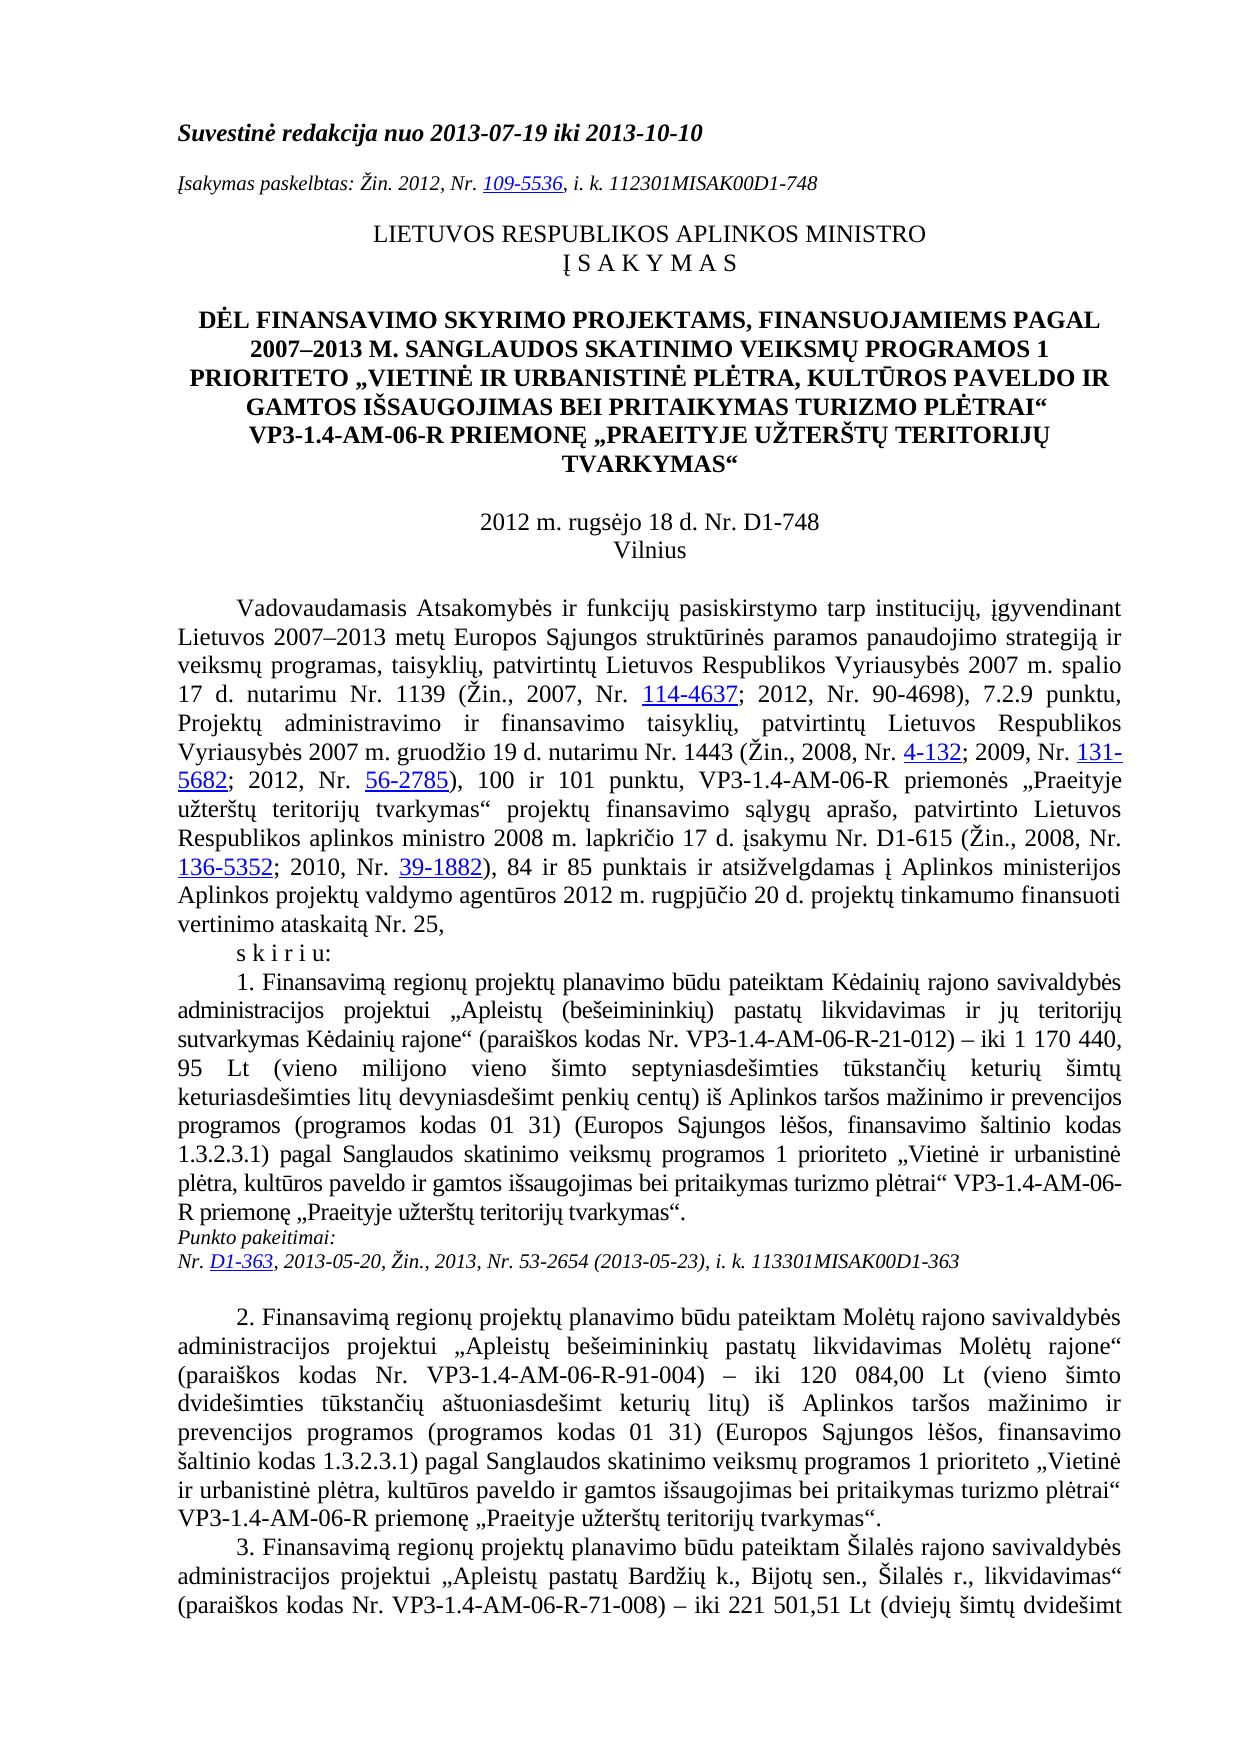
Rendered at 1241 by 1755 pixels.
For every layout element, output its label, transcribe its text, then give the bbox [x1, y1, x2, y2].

text s k i r i u: [177, 938, 1122, 967]
text 2. Finansavimą regionų projektų planavimo būdu pateiktam Molėtų rajono savivaldybės administracijos projektui „Apleistų bešeimininkių pastatų likvidavimas Molėtų rajone“ (paraiškos kodas Nr. VP3-1.4-AM-06-R-91-004) – iki 120 084,00 Lt (vieno šimto dvidešimties tūkstančių aštuoniasdešimt keturių litų) iš Aplinkos taršos mažinimo ir prevencijos programos (programos kodas 01 31) (Europos Sąjungos lėšos, finansavimo šaltinio kodas 1.3.2.3.1) pagal Sanglaudos skatinimo veiksmų programos 1 prioriteto „Vietinė ir urbanistinė plėtra, kultūros paveldo ir gamtos išsaugojimas bei pritaikymas turizmo plėtrai“ VP3-1.4-AM-06-R priemonę „Praeityje užterštų teritorijų tvarkymas“. [177, 1302, 1122, 1532]
text 2012 m. rugsėjo 18 d. Nr. D1-748 [177, 507, 1122, 535]
text LIETUVOS RESPUBLIKOS APLINKOS MINISTRO [177, 219, 1122, 248]
text Vilnius [177, 535, 1122, 564]
text Vadovaudamasis Atsakomybės ir funkcijų pasiskirstymo tarp institucijų, įgyvendinant Lietuvos 2007–2013 metų Europos Sąjungos struktūrinės paramos panaudojimo strategiją ir veiksmų programas, taisyklių, patvirtintų Lietuvos Respublikos Vyriausybės 2007 m. spalio 17 d. nutarimu Nr. 1139 (Žin., 2007, Nr. 114-4637; 2012, Nr. 90-4698), 7.2.9 punktu, Projektų administravimo ir finansavimo taisyklių, patvirtintų Lietuvos Respublikos Vyriausybės 2007 m. gruodžio 19 d. nutarimu Nr. 1443 (Žin., 2008, Nr. 4-132; 2009, Nr. 131-5682; 2012, Nr. 56-2785), 100 ir 101 punktu, VP3-1.4-AM-06-R priemonės „Praeityje užterštų teritorijų tvarkymas“ projektų finansavimo sąlygų aprašo, patvirtinto Lietuvos Respublikos aplinkos ministro 2008 m. lapkričio 17 d. įsakymu Nr. D1-615 (Žin., 2008, Nr. 136-5352; 2010, Nr. 39-1882), 84 ir 85 punktais ir atsižvelgdamas į Aplinkos ministerijos Aplinkos projektų valdymo agentūros 2012 m. rugpjūčio 20 d. projektų tinkamumo finansuoti vertinimo ataskaitą Nr. 25, [177, 593, 1122, 938]
text Į S A K Y M A S [177, 248, 1122, 277]
text Punkto pakeitimai: [177, 1225, 1122, 1249]
text DĖL FINANSAVIMO SKYRIMO PROJEKTAMS, FINANSUOJAMIEMS PAGAL 2007–2013 m. SANGLAUDOS SKATINIMO VEIKSMŲ PROGRAMOS 1 PRIORITETO „VIETINĖ IR URBANISTINĖ PLĖTRA, KULTŪROS PAVELDO IR GAMTOS IŠSAUGOJIMAS BEI PRITAIKYMAS TURIZMO PLĖTRAI“ VP3-1.4-AM-06-R PRIEMONĘ „PRAEITYJE UŽTERŠTŲ TERITORIJŲ TVARKYMAS“ [177, 305, 1122, 478]
text Suvestinė redakcija nuo 2013-07-19 iki 2013-10-10 [177, 118, 1122, 147]
text 3. Finansavimą regionų projektų planavimo būdu pateiktam Šilalės rajono savivaldybės administracijos projektui „Apleistų pastatų Bardžių k., Bijotų sen., Šilalės r., likvidavimas“ (paraiškos kodas Nr. VP3-1.4-AM-06-R-71-008) – iki 221 501,51 Lt (dviejų šimtų dvidešimt [177, 1532, 1122, 1618]
text 1. Finansavimą regionų projektų planavimo būdu pateiktam Kėdainių rajono savivaldybės administracijos projektui „Apleistų (bešeimininkių) pastatų likvidavimas ir jų teritorijų sutvarkymas Kėdainių rajone“ (paraiškos kodas Nr. VP3-1.4-AM-06-R-21-012) – iki 1 170 440, 95 Lt (vieno milijono vieno šimto septyniasdešimties tūkstančių keturių šimtų keturiasdešimties litų devyniasdešimt penkių centų) iš Aplinkos taršos mažinimo ir prevencijos programos (programos kodas 01 31) (Europos Sąjungos lėšos, finansavimo šaltinio kodas 1.3.2.3.1) pagal Sanglaudos skatinimo veiksmų programos 1 prioriteto „Vietinė ir urbanistinė plėtra, kultūros paveldo ir gamtos išsaugojimas bei pritaikymas turizmo plėtrai“ VP3-1.4-AM-06-R priemonę „Praeityje užterštų teritorijų tvarkymas“. [177, 967, 1122, 1225]
text Įsakymas paskelbtas: Žin. 2012, Nr. 109-5536, i. k. 112301MISAK00D1-748 [177, 171, 1122, 195]
text Nr. D1-363, 2013-05-20, Žin., 2013, Nr. 53-2654 (2013-05-23), i. k. 113301MISAK00D1-363 [177, 1249, 1122, 1273]
